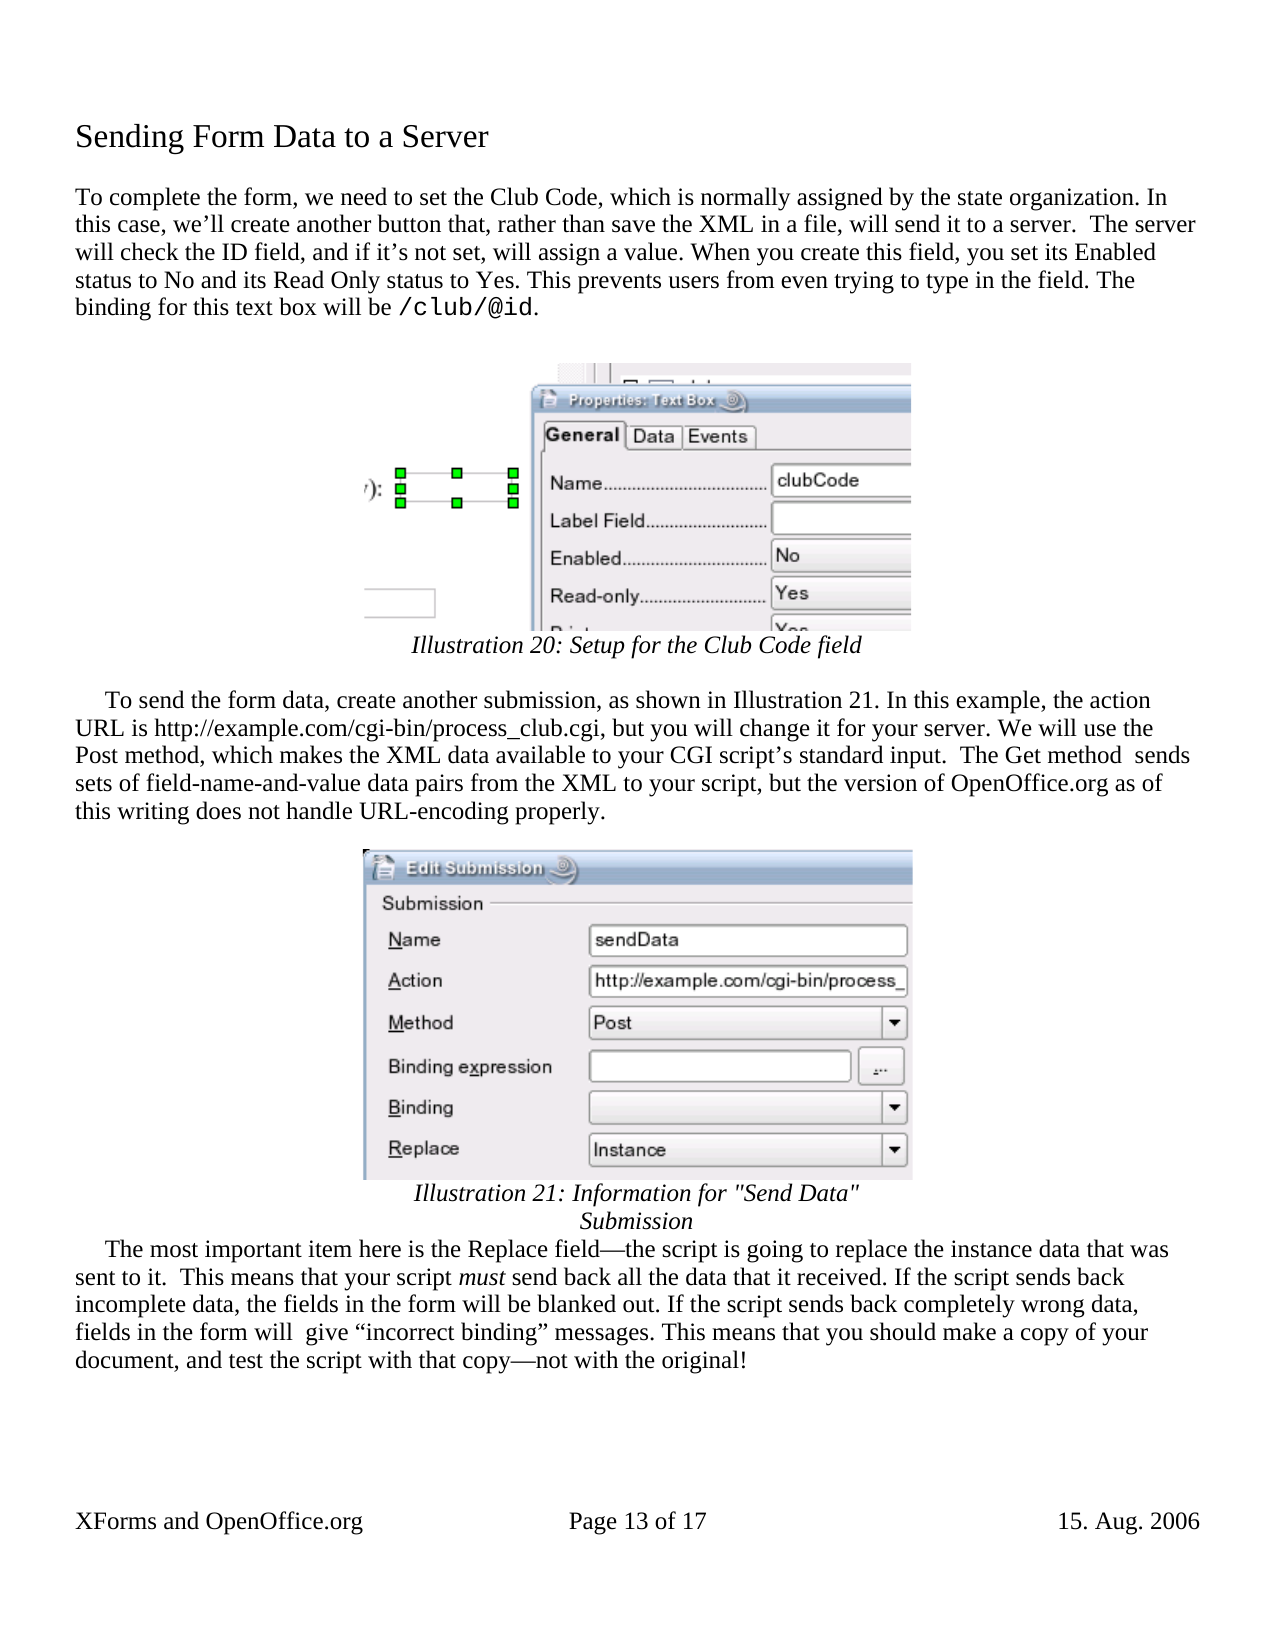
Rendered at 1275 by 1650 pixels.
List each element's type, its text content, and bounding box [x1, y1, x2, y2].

text To send the form data, create another submission, as shown in Illustration 21. In this example, the action URL is http://example.com/cgi-bin/process_club.cgi, but you will change it for your server. We will use the Post method, which makes the XML data available to your CGI script’s standard input. The Get method sends sets of field-name-and-value data pairs from the XML to your script, but the version of OpenOffice.org as of this writing does not handle URL-encoding properly. [75, 686, 1200, 825]
text Illustration 21: Information for "Send Data" Submission [363, 1180, 912, 1235]
picture [364, 363, 912, 631]
text To complete the form, we need to set the Club Code, which is normally assigned by the state organization. In this case, we’ll create another button that, rather than save the XML in a file, will send it to a server. The server will check the ID field, and if it’s not set, will assign a value. When you create this field, you set its Enabled status to No and its Read Only status to Yes. This prevents users from even trying to type in the field. The binding for this text box will be /club/@id. [75, 183, 1200, 323]
text Sending Form Data to a Server [75, 118, 1200, 155]
text The most important item here is the Replace field—the script is going to replace the instance data that was sent to it. This means that your script must send back all the data that it received. If the script sends back incomplete data, the fields in the form will be blanked out. If the script sends back completely wrong data, fields in the form will give “incorrect binding” messages. This means that you should make a copy of your document, and test the script with that copy—not with the original! [75, 837, 1200, 1373]
text Illustration 20: Setup for the Club Code field [364, 631, 911, 658]
picture [362, 849, 913, 1180]
